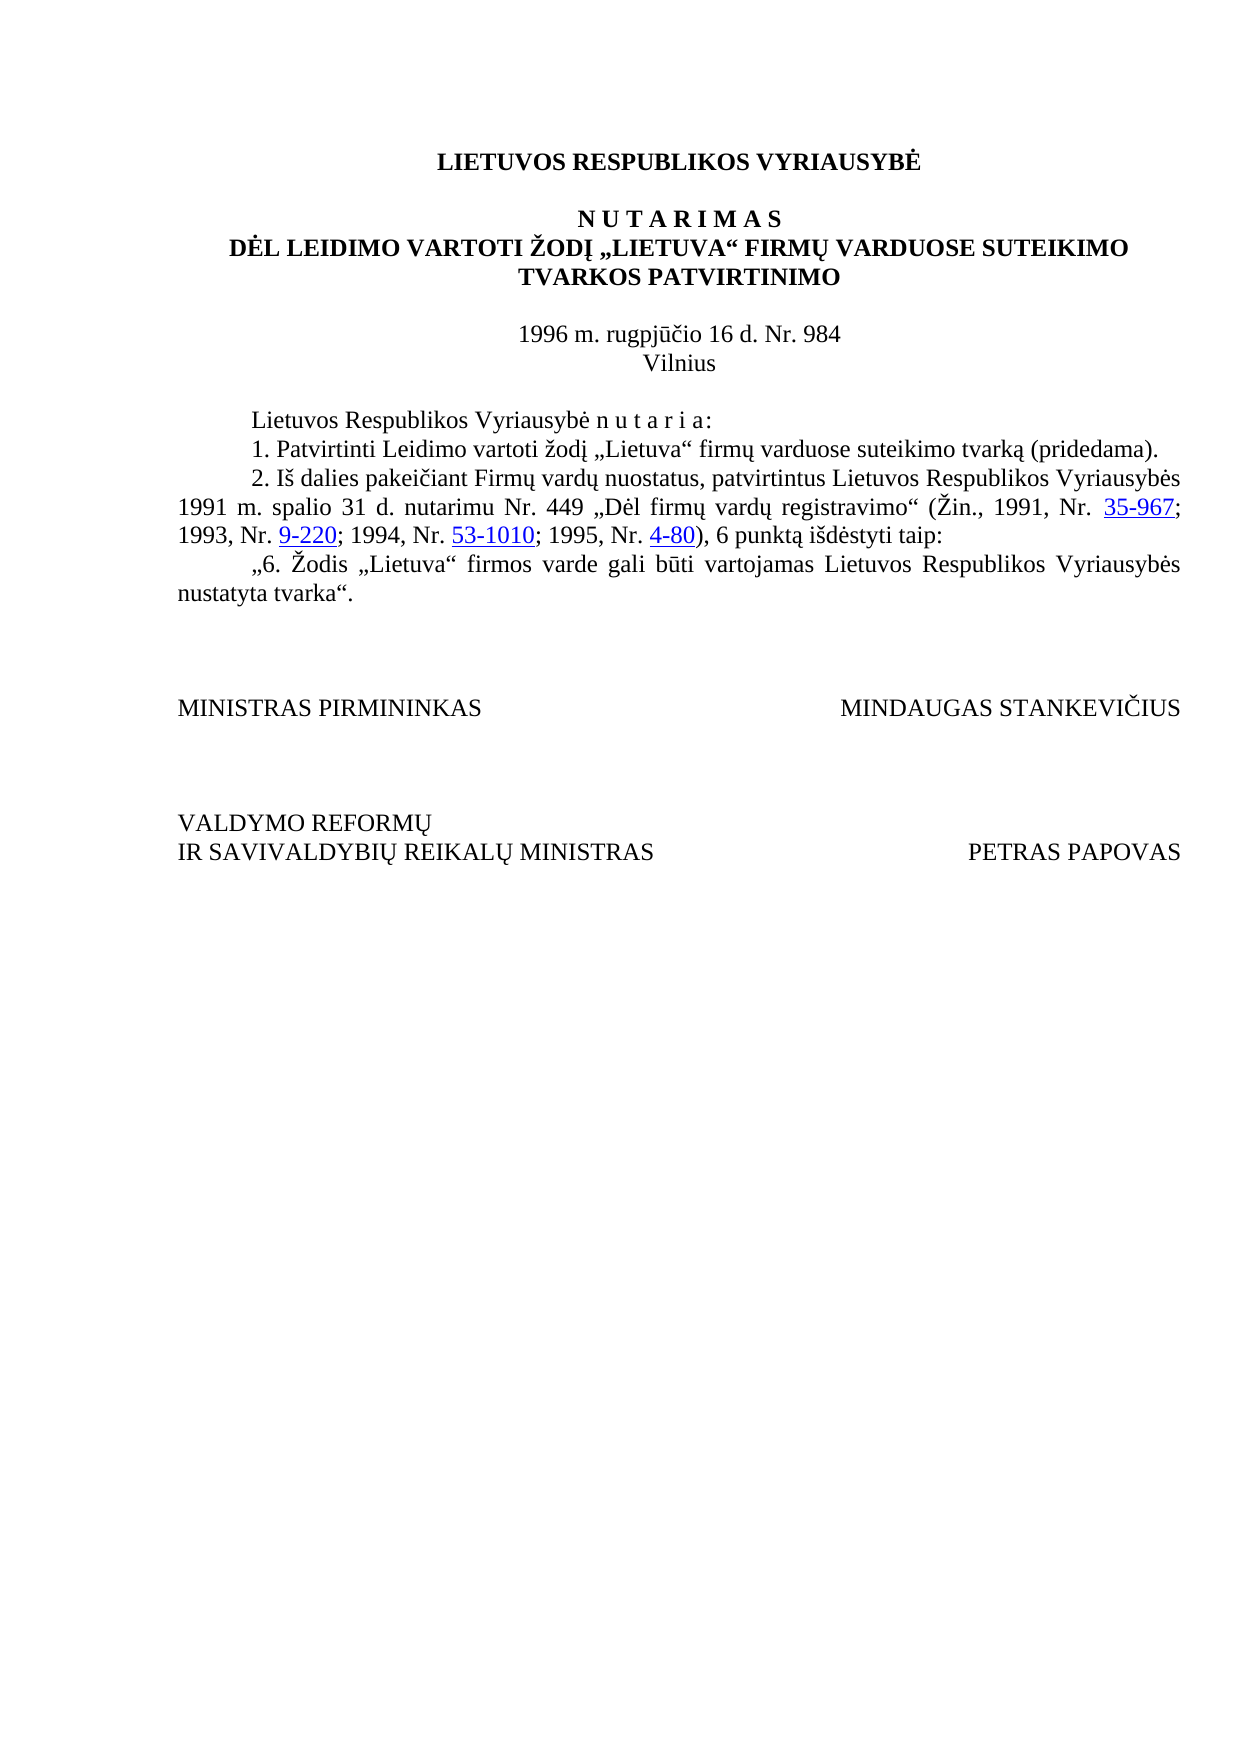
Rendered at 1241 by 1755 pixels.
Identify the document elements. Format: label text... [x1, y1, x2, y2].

text N U T A R I M A S [177, 204, 1181, 233]
text Lietuvos Respublikos Vyriausybė nutaria: [177, 406, 1181, 434]
text MINISTRAS PIRMININKAS MINDAUGAS STANKEVIČIUS [177, 693, 1181, 722]
text DĖL LEIDIMO VARTOTI ŽODĮ „LIETUVA“ FIRMŲ VARDUOSE SUTEIKIMO TVARKOS PATVIRTINIMO [177, 233, 1181, 291]
text 2. Iš dalies pakeičiant Firmų vardų nuostatus, patvirtintus Lietuvos Respublikos Vyriausybės 1991 m. spalio 31 d. nutarimu Nr. 449 „Dėl firmų vardų registravimo“ (Žin., 1991, Nr. 35-967; 1993, Nr. 9-220; 1994, Nr. 53-1010; 1995, Nr. 4-80), 6 punktą išdėstyti taip: [177, 463, 1181, 549]
text IR SAVIVALDYBIŲ REIKALŲ MINISTRAS PETRAS PAPOVAS [177, 837, 1181, 866]
text Vilnius [177, 348, 1181, 377]
text LIETUVOS RESPUBLIKOS VYRIAUSYBĖ [177, 147, 1181, 176]
text 1. Patvirtinti Leidimo vartoti žodį „Lietuva“ firmų varduose suteikimo tvarką (pridedama). [177, 434, 1181, 463]
text 1996 m. rugpjūčio 16 d. Nr. 984 [177, 319, 1181, 348]
text „6. Žodis „Lietuva“ firmos varde gali būti vartojamas Lietuvos Respublikos Vyriausybės nustatyta tvarka“. [177, 549, 1181, 607]
text VALDYMO REFORMŲ [177, 808, 1181, 837]
